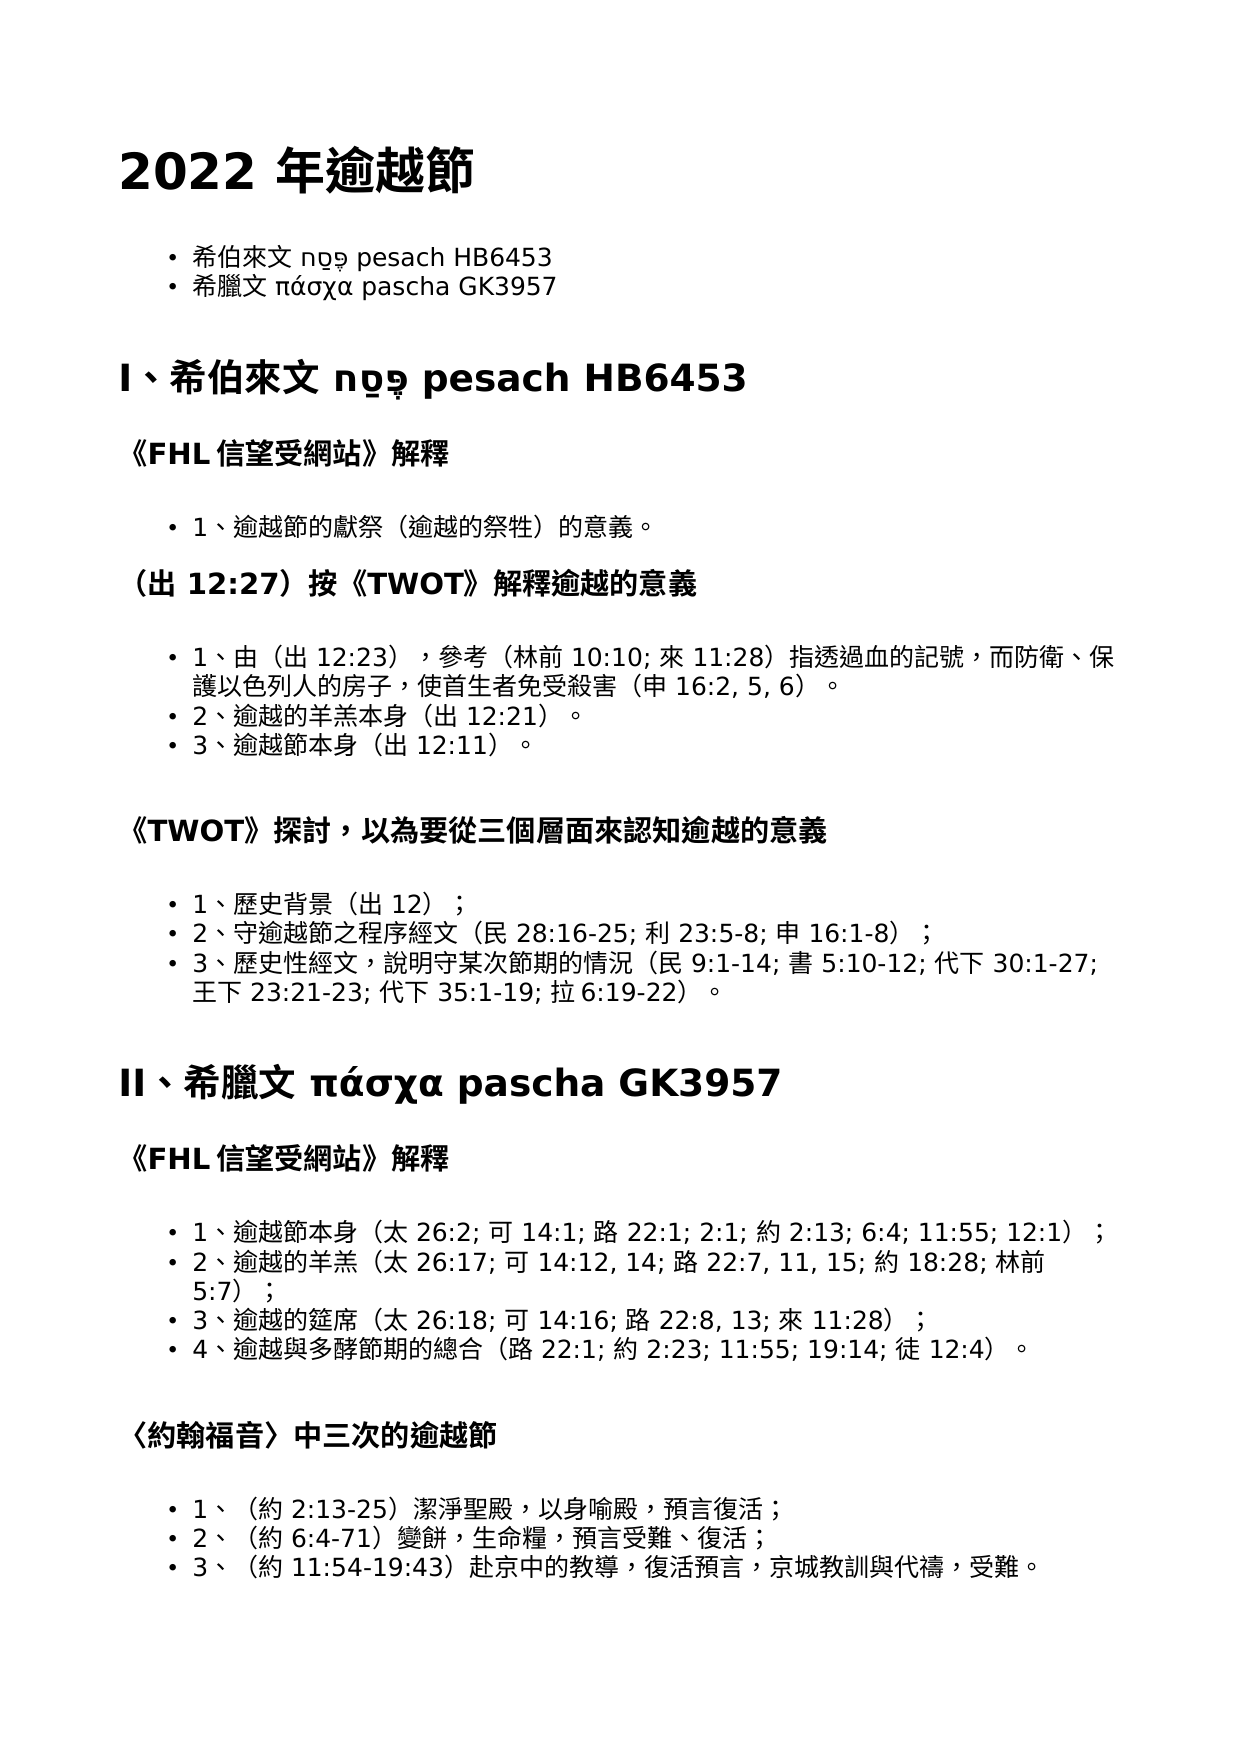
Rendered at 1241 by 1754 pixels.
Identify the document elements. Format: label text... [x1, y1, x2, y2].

list 1、由（出 12:23），參考（林前 10:10; 來 11:28）指透過血的記號，而防衛、保護以色列人的房子，使首生者免受殺害（申 16:2, 5, 6）。 [177, 643, 1122, 702]
list 2、（約 6:4-71）變餅，生命糧，預言受難、復活； [177, 1524, 1122, 1553]
subtitle 《FHL信望受網站》解釋 [118, 1143, 1122, 1177]
list 1、歷史背景（出 12）； [177, 890, 1122, 919]
subtitle 《TWOT》探討，以為要從三個層面來認知逾越的意義 [118, 814, 1122, 848]
list 1、逾越節的獻祭（逾越的祭牲）的意義。 [177, 513, 1122, 542]
list 希伯來文 פֶּסַח pesach HB6453 [177, 243, 1122, 272]
subtitle II、希臘文 πάσχα pascha GK3957 [118, 1062, 1122, 1105]
subtitle 《FHL信望受網站》解釋 [118, 437, 1122, 471]
list 4、逾越與多酵節期的總合（路 22:1; 約 2:23; 11:55; 19:14; 徒 12:4）。 [177, 1335, 1122, 1364]
subtitle （出 12:27）按《TWOT》解釋逾越的意義 [118, 567, 1122, 601]
subtitle 2022 年逾越節 [118, 143, 1122, 201]
list 3、逾越的筵席（太 26:18; 可 14:16; 路 22:8, 13; 來 11:28）； [177, 1306, 1122, 1335]
list 3、逾越節本身（出 12:11）。 [177, 731, 1122, 760]
list 3、（約 11:54-19:43）赴京中的教導，復活預言，京城教訓與代禱，受難。 [177, 1553, 1122, 1582]
list 2、守逾越節之程序經文（民 28:16-25; 利 23:5-8; 申 16:1-8）； [177, 919, 1122, 949]
subtitle 〈約翰福音〉中三次的逾越節 [118, 1419, 1122, 1453]
list 2、逾越的羊羔本身（出 12:21）。 [177, 702, 1122, 731]
list 1、（約 2:13-25）潔淨聖殿，以身喻殿，預言復活； [177, 1495, 1122, 1524]
list 1、逾越節本身（太 26:2; 可 14:1; 路 22:1; 2:1; 約 2:13; 6:4; 11:55; 12:1）； [177, 1219, 1122, 1248]
subtitle I、希伯來文 פֶּסַח pesach HB6453 [118, 356, 1122, 400]
list 3、歷史性經文，說明守某次節期的情況（民 9:1-14; 書 5:10-12; 代下 30:1-27; 王下 23:21-23; 代下 35:1-19; 拉6:19-22）。 [177, 949, 1122, 1007]
list 2、逾越的羊羔（太 26:17; 可 14:12, 14; 路 22:7, 11, 15; 約 18:28; 林前 5:7）； [177, 1248, 1122, 1306]
list 希臘文 πάσχα pascha GK3957 [177, 272, 1122, 302]
